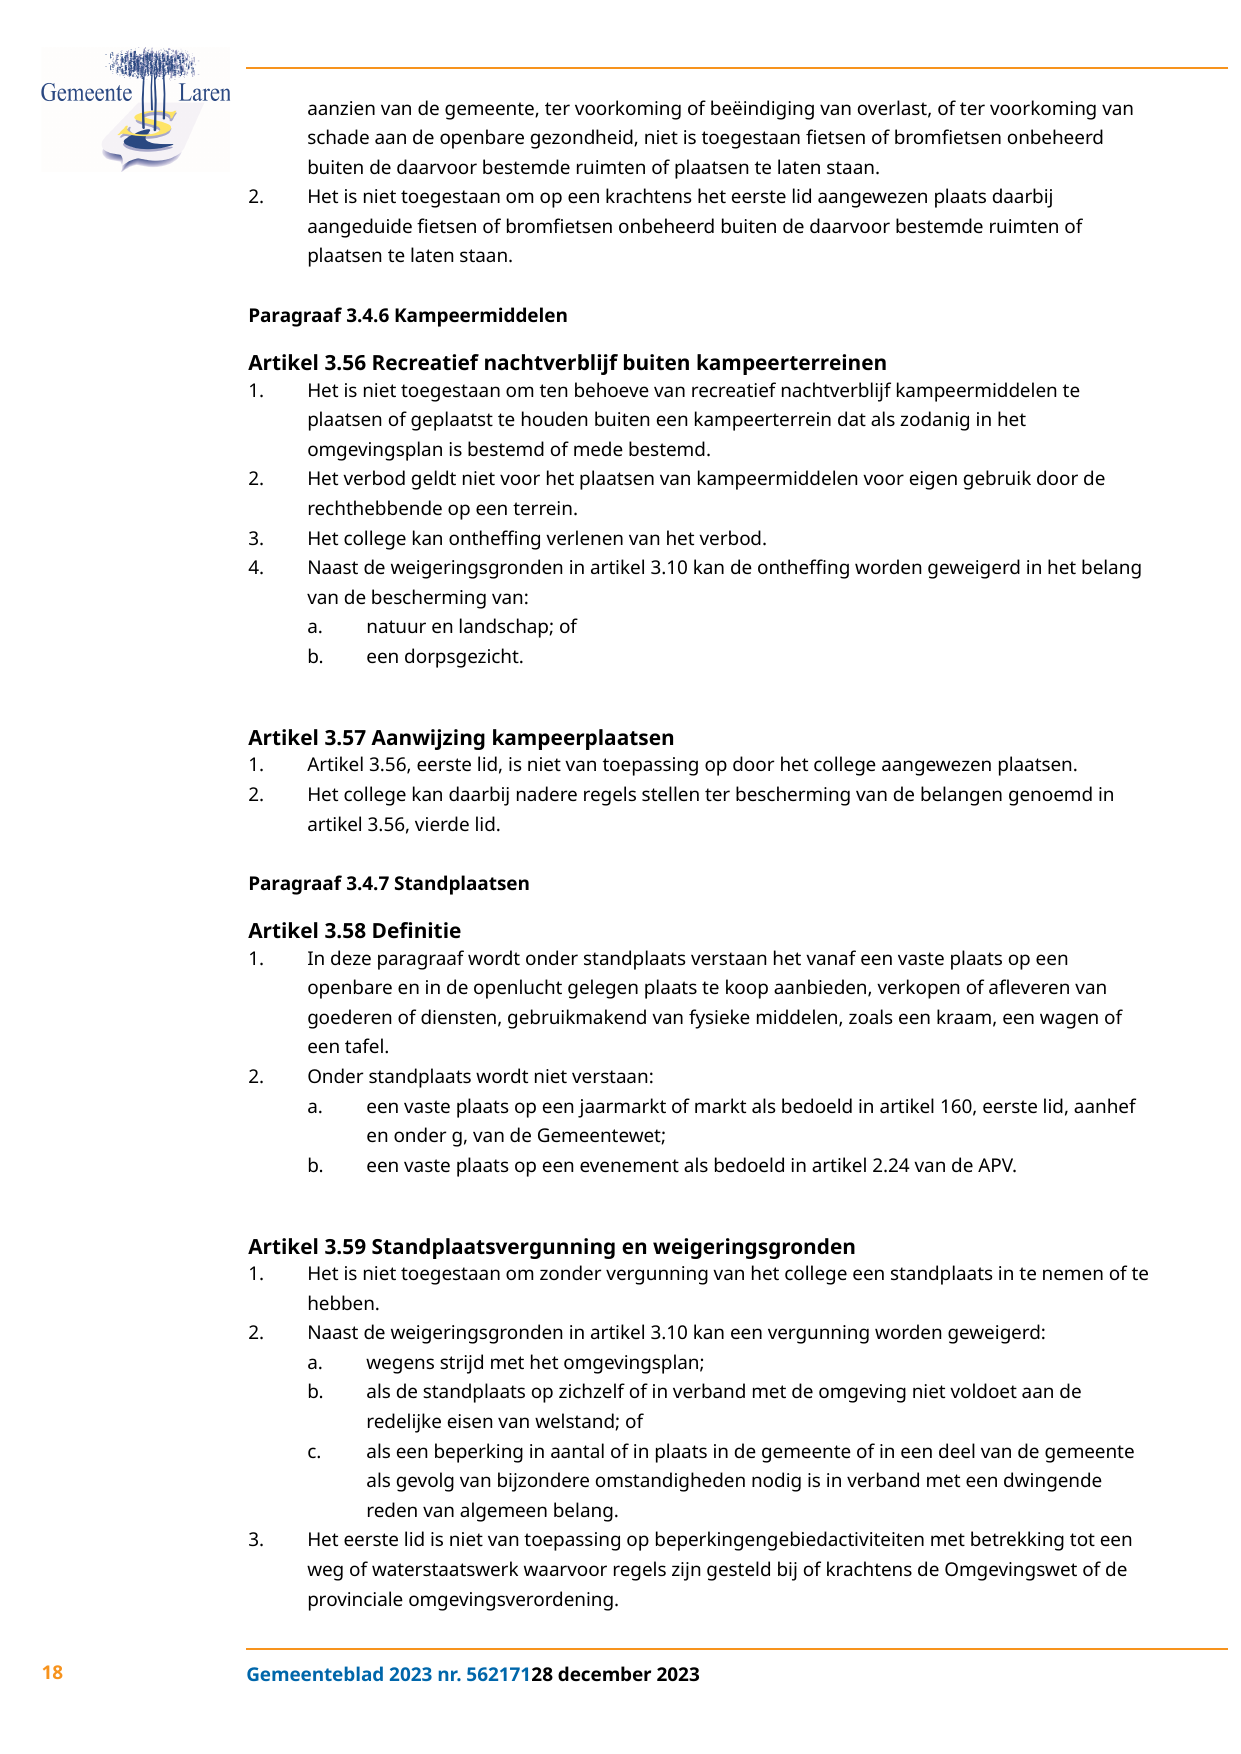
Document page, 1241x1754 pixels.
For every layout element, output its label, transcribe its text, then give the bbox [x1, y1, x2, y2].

text Artikel 3.59 Standplaatsvergunning en weigeringsgronden [248, 1232, 1152, 1260]
list als een beperking in aantal of in plaats in de gemeente of in een deel van de gemeente als gevolg van bijzondere omstandigheden nodig is in verband met een dwingende reden van algemeen belang. [307, 1438, 1152, 1523]
list een vaste plaats op een jaarmarkt of markt als bedoeld in artikel 160, eerste lid, aanhef en onder g, van de Gemeentewet; [307, 1093, 1152, 1148]
list natuur en landschap; of [307, 613, 1152, 639]
list wegens strijd met het omgevingsplan; [307, 1349, 1152, 1375]
list Het eerste lid is niet van toepassing op beperkingengebiedactiviteiten met betrekking tot een weg of waterstaatswerk waarvoor regels zijn gesteld bij of krachtens de Omgevingswet of de provinciale omgevingsverordening. [248, 1527, 1152, 1612]
list Het verbod geldt niet voor het plaatsen van kampeermiddelen voor eigen gebruik door de rechthebbende op een terrein. [248, 466, 1152, 521]
list Artikel 3.56, eerste lid, is niet van toepassing op door het college aangewezen plaatsen. [248, 752, 1152, 777]
list een dorpsgezicht. [307, 643, 1152, 669]
picture [41, 47, 231, 172]
list Naast de weigeringsgronden in artikel 3.10 kan een vergunning worden geweigerd: [248, 1319, 1152, 1345]
list aanzien van de gemeente, ter voorkoming of beëindiging van overlast, of ter voorkoming van schade aan de openbare gezondheid, niet is toegestaan fietsen of bromfietsen onbeheerd buiten de daarvoor bestemde ruimten of plaatsen te laten staan. [248, 95, 1152, 180]
text Paragraaf 3.4.6 Kampeermiddelen [248, 302, 1152, 328]
text Artikel 3.57 Aanwijzing kampeerplaatsen [248, 723, 1152, 752]
list Het college kan ontheffing verlenen van het verbod. [248, 525, 1152, 551]
text Artikel 3.58 Definitie [248, 916, 1152, 945]
list Het is niet toegestaan om op een krachtens het eerste lid aangewezen plaats daarbij aangeduide fietsen of bromfietsen onbeheerd buiten de daarvoor bestemde ruimten of plaatsen te laten staan. [248, 183, 1152, 268]
list een vaste plaats op een evenement als bedoeld in artikel 2.24 van de APV. [307, 1152, 1152, 1178]
list Naast de weigeringsgronden in artikel 3.10 kan de ontheffing worden geweigerd in het belang van de bescherming van: [248, 554, 1152, 610]
list In deze paragraaf wordt onder standplaats verstaan het vanaf een vaste plaats op een openbare en in de openlucht gelegen plaats te koop aanbieden, verkopen of afleveren van goederen of diensten, gebruikmakend van fysieke middelen, zoals een kraam, een wagen of een tafel. [248, 945, 1152, 1059]
text Paragraaf 3.4.7 Standplaatsen [248, 870, 1152, 896]
text Artikel 3.56 Recreatief nachtverblijf buiten kampeerterreinen [248, 348, 1152, 377]
list als de standplaats op zichzelf of in verband met de omgeving niet voldoet aan de redelijke eisen van welstand; of [307, 1379, 1152, 1434]
list Het is niet toegestaan om zonder vergunning van het college een standplaats in te nemen of te hebben. [248, 1260, 1152, 1316]
list Onder standplaats wordt niet verstaan: [248, 1063, 1152, 1089]
list Het is niet toegestaan om ten behoeve van recreatief nachtverblijf kampeermiddelen te plaatsen of geplaatst te houden buiten een kampeerterrein dat als zodanig in het omgevingsplan is bestemd of mede bestemd. [248, 377, 1152, 462]
list Het college kan daarbij nadere regels stellen ter bescherming van de belangen genoemd in artikel 3.56, vierde lid. [248, 781, 1152, 836]
